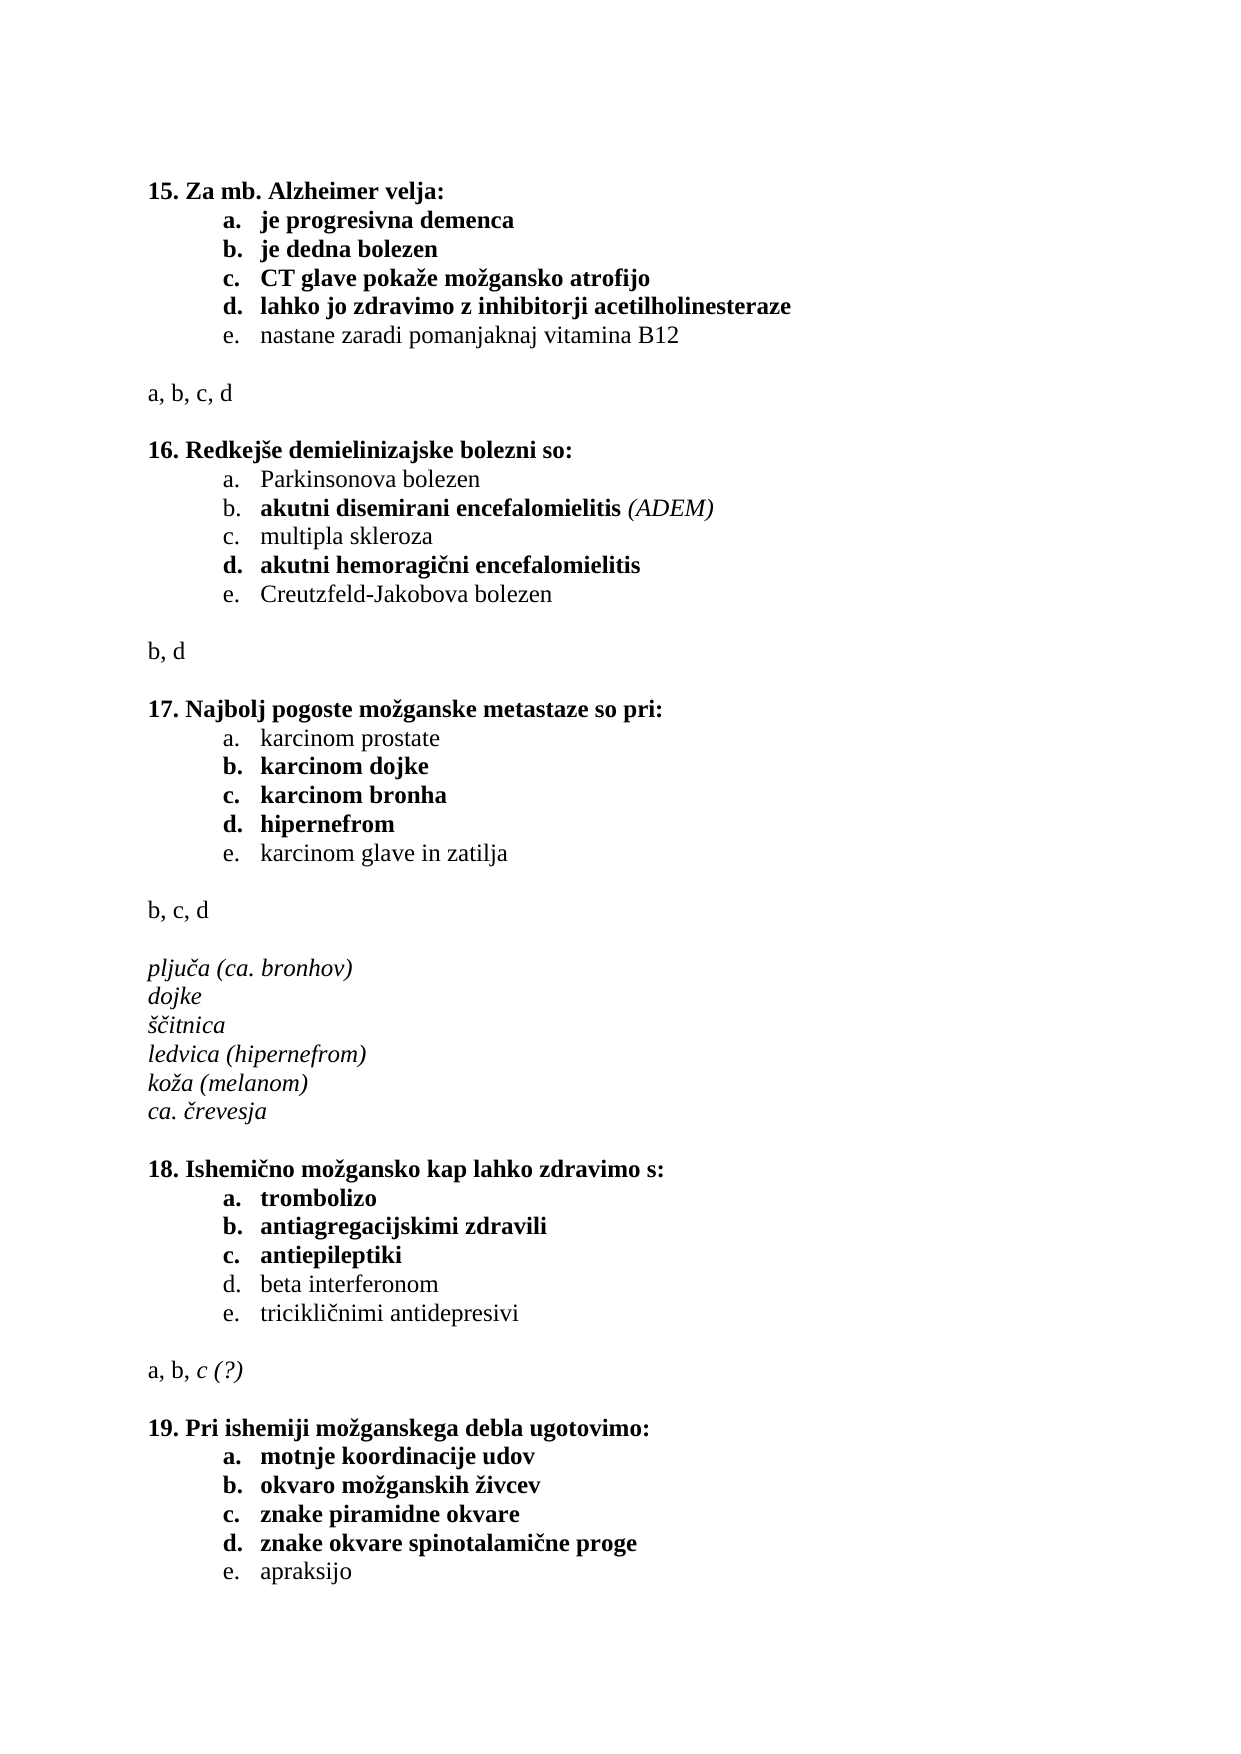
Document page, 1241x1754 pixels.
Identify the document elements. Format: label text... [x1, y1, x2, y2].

list antiagregacijskimi zdravili [223, 1211, 1092, 1240]
list akutni disemirani encefalomielitis (ADEM) [223, 493, 1092, 521]
list karcinom glave in zatilja [223, 838, 1092, 866]
list Za mb. Alzheimer velja: [148, 176, 1092, 205]
text pljuča (ca. bronhov) [148, 953, 1092, 981]
list Creutzfeld-Jakobova bolezen [223, 579, 1092, 608]
list motnje koordinacije udov [223, 1441, 1092, 1470]
text a, b, c (?) [148, 1355, 1092, 1384]
text ca. črevesja [148, 1096, 1092, 1125]
list lahko jo zdravimo z inhibitorji acetilholinesteraze [223, 291, 1092, 320]
text dojke [148, 981, 1092, 1010]
list znake piramidne okvare [223, 1499, 1092, 1528]
list CT glave pokaže možgansko atrofijo [223, 263, 1092, 291]
list nastane zaradi pomanjaknaj vitamina B12 [223, 320, 1092, 349]
list karcinom prostate [223, 723, 1092, 751]
text a, b, c, d [148, 378, 1092, 406]
text b, d [148, 636, 1092, 665]
list karcinom bronha [223, 780, 1092, 809]
list antiepileptiki [223, 1240, 1092, 1269]
list je progresivna demenca [223, 205, 1092, 234]
list multipla skleroza [223, 521, 1092, 550]
list Redkejše demielinizajske bolezni so: [148, 435, 1092, 464]
list Najbolj pogoste možganske metastaze so pri: [148, 694, 1092, 723]
list apraksijo [223, 1556, 1092, 1585]
list znake okvare spinotalamične proge [223, 1528, 1092, 1556]
list trombolizo [223, 1183, 1092, 1211]
text b, c, d [148, 895, 1092, 924]
list Pri ishemiji možganskega debla ugotovimo: [148, 1413, 1092, 1441]
text koža (melanom) [148, 1068, 1092, 1096]
text ledvica (hipernefrom) [148, 1039, 1092, 1068]
list okvaro možganskih živcev [223, 1470, 1092, 1499]
list Ishemično možgansko kap lahko zdravimo s: [148, 1154, 1092, 1183]
list akutni hemoragični encefalomielitis [223, 550, 1092, 579]
list je dedna bolezen [223, 234, 1092, 263]
list Parkinsonova bolezen [223, 464, 1092, 493]
list hipernefrom [223, 809, 1092, 838]
list karcinom dojke [223, 751, 1092, 780]
text ščitnica [148, 1010, 1092, 1039]
list beta interferonom [223, 1269, 1092, 1298]
list tricikličnimi antidepresivi [223, 1298, 1092, 1326]
